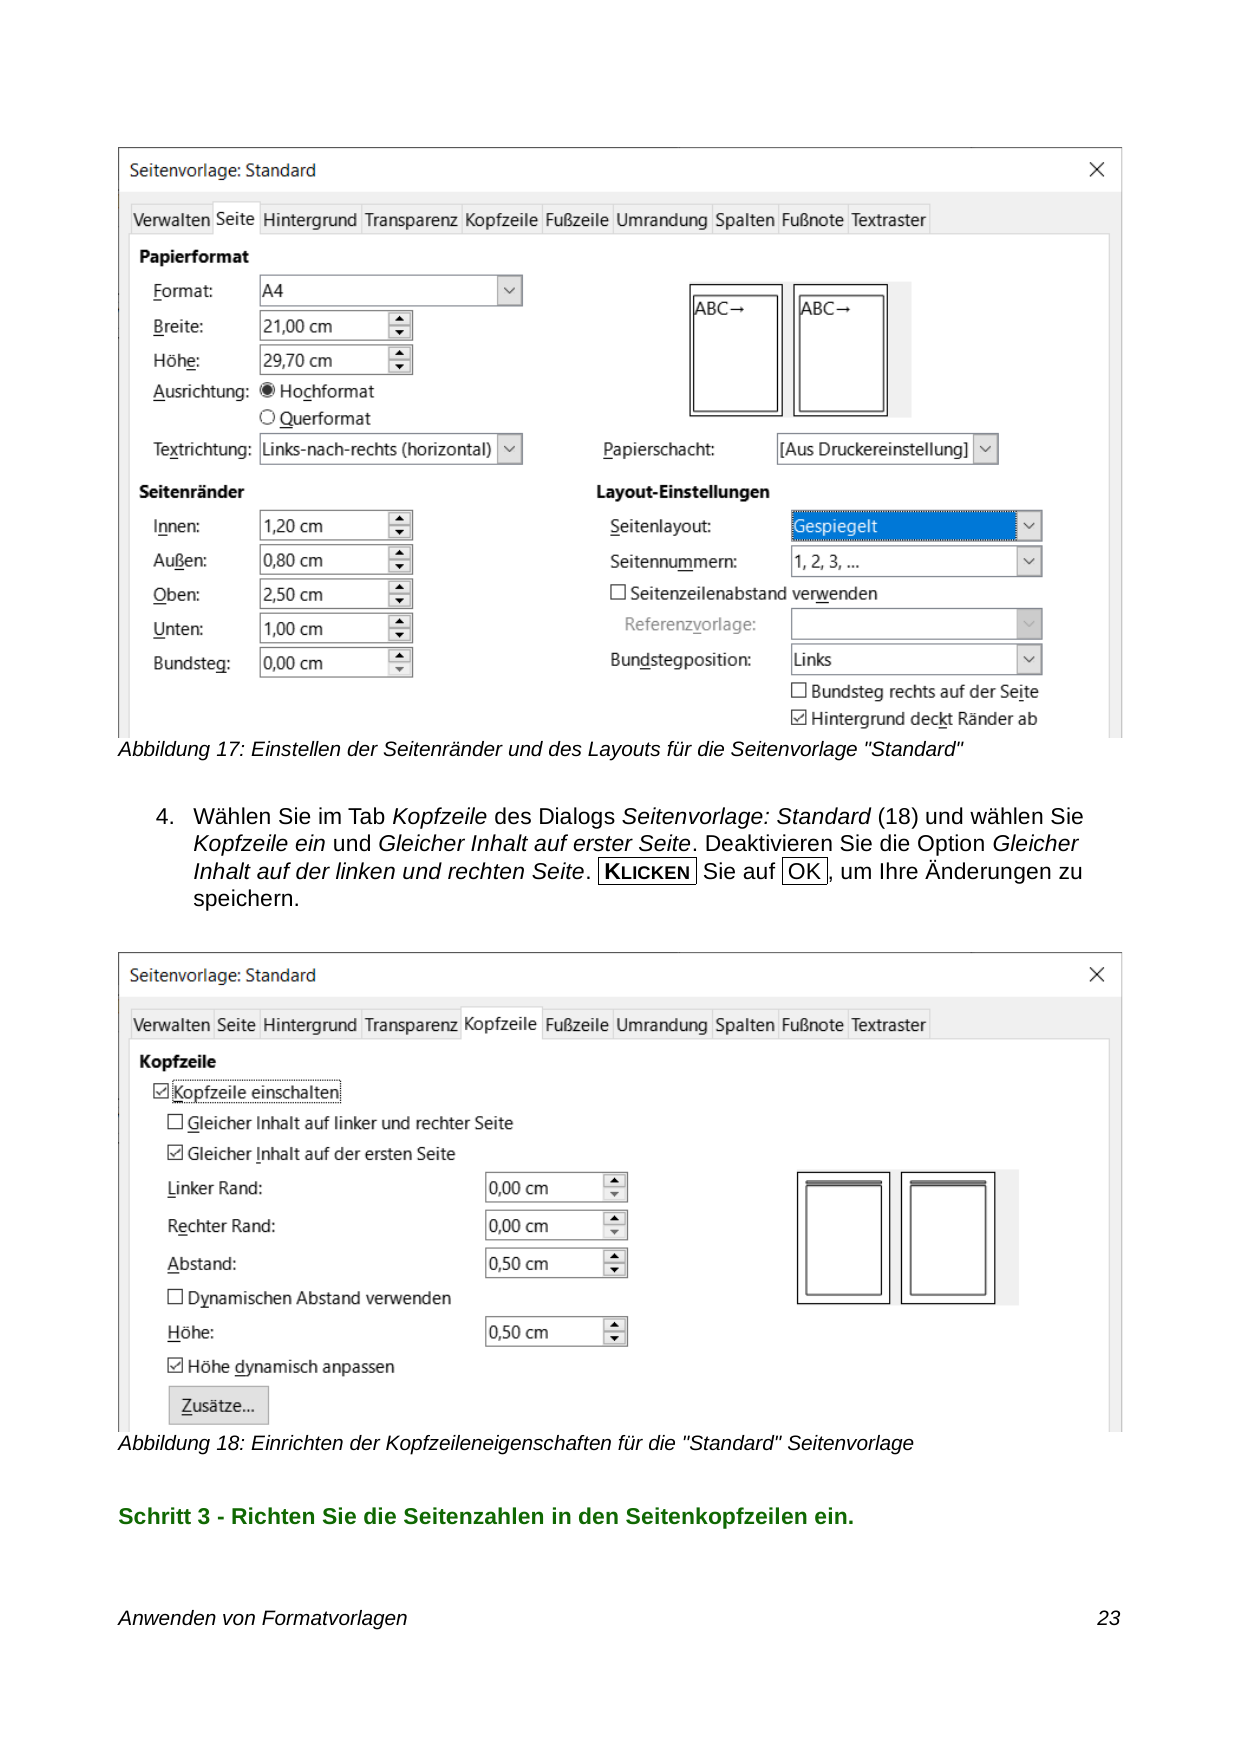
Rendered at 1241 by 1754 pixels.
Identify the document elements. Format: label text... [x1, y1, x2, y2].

picture [118, 147, 1123, 738]
text Abbildung 18: Einrichten der Kopfzeileneigenschaften für die "Standard" Seitenvorlage [118, 1432, 1122, 1455]
text Abbildung 17: Einstellen der Seitenränder und des Layouts für die Seitenvorlage "Standard" [118, 738, 1122, 761]
list Wählen Sie im Tab Kopfzeile des Dialogs Seitenvorlage: Standard (Abbildung 18) und wählen Sie Kopfzeile ein und Gleicher Inhalt auf erster Seite. Deaktivieren Sie die Option Gleicher Inhalt auf der linken und rechten Seite. Klicken Sie auf OK, um Ihre Änderungen zu speichern. [156, 803, 1122, 911]
subtitle Schritt 3 - Richten Sie die Seitenzahlen in den Seitenkopfzeilen ein. [118, 1503, 1122, 1530]
picture [118, 952, 1123, 1432]
